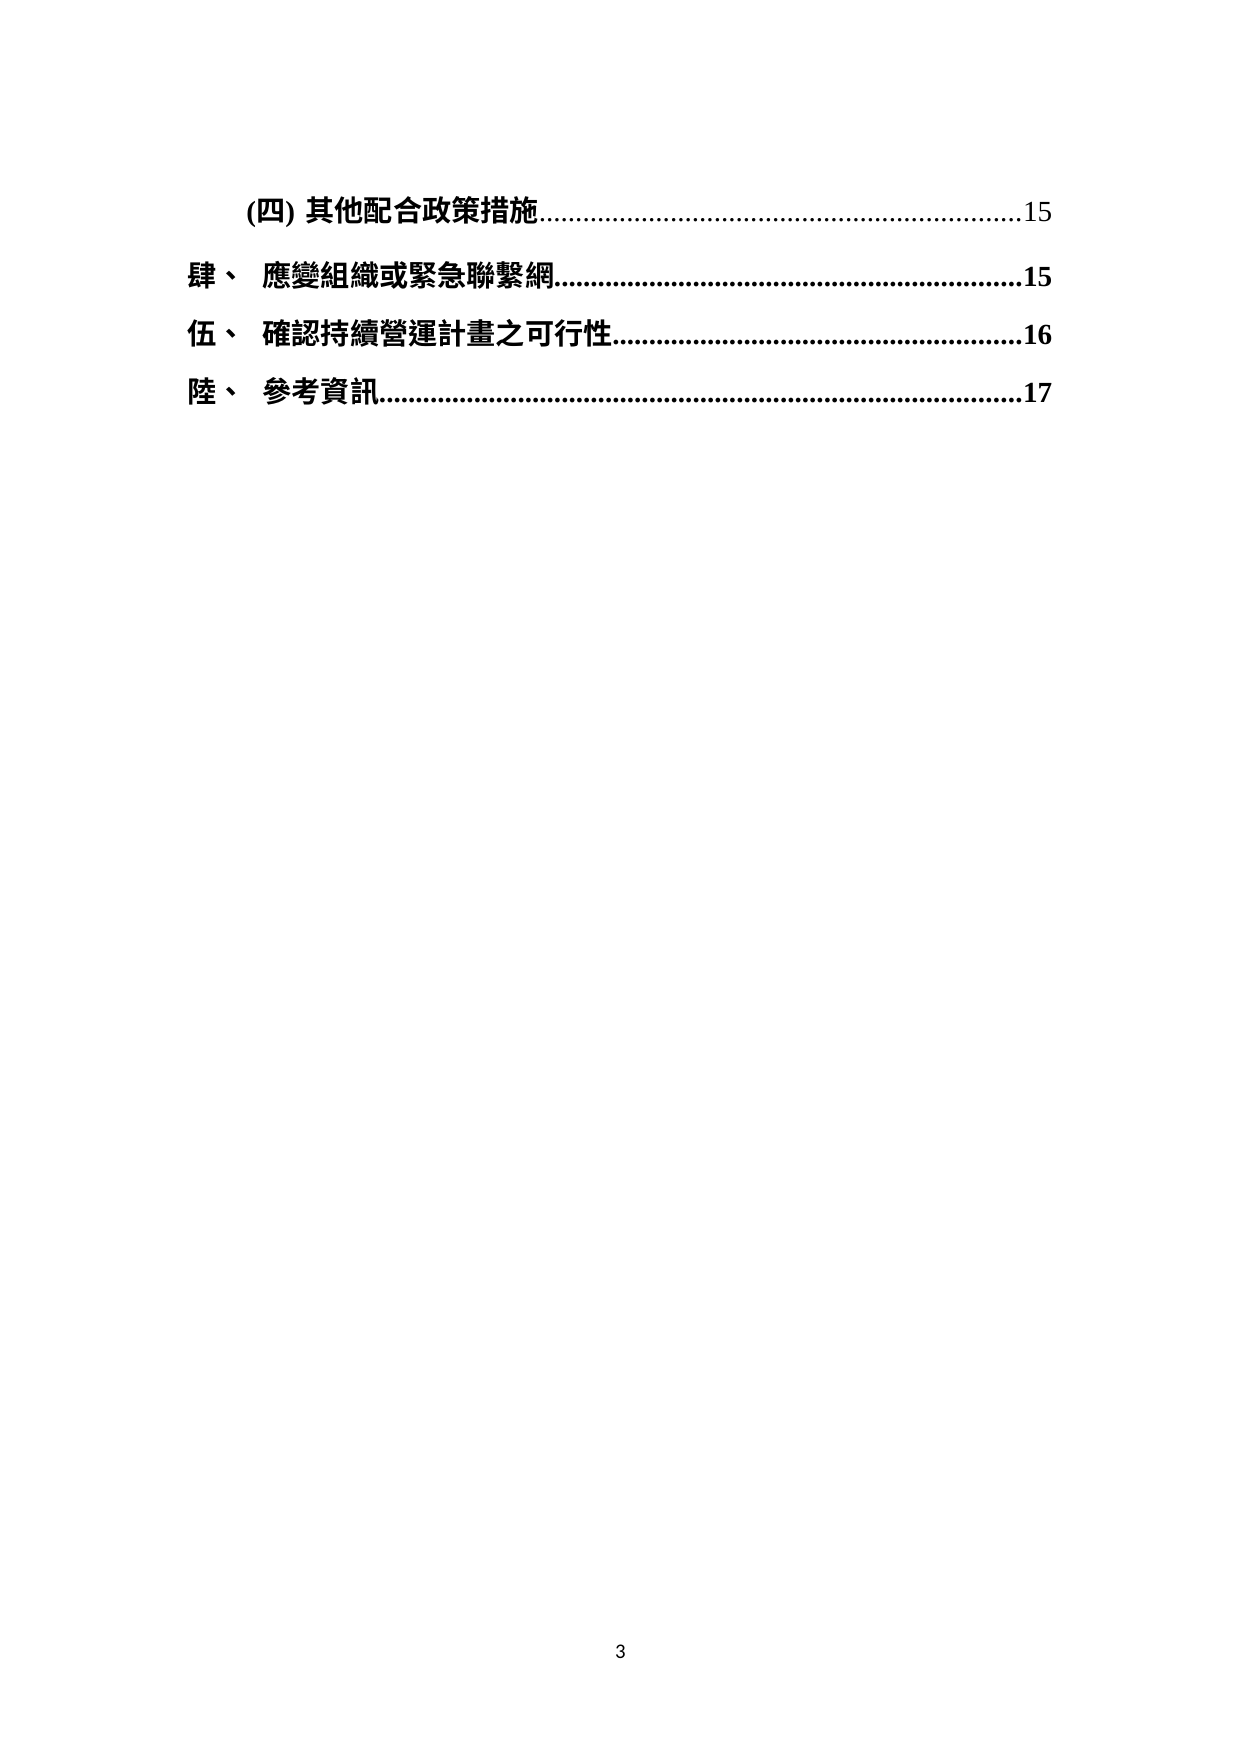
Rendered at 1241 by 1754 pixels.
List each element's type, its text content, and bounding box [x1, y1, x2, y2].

text 陸、 參考資訊 17 [187, 356, 1053, 414]
text (四) 其他配合政策措施 15 [246, 164, 1053, 239]
text 伍、 確認持續營運計畫之可行性 16 [187, 298, 1053, 356]
text 肆、 應變組織或緊急聯繫網 15 [187, 239, 1053, 298]
